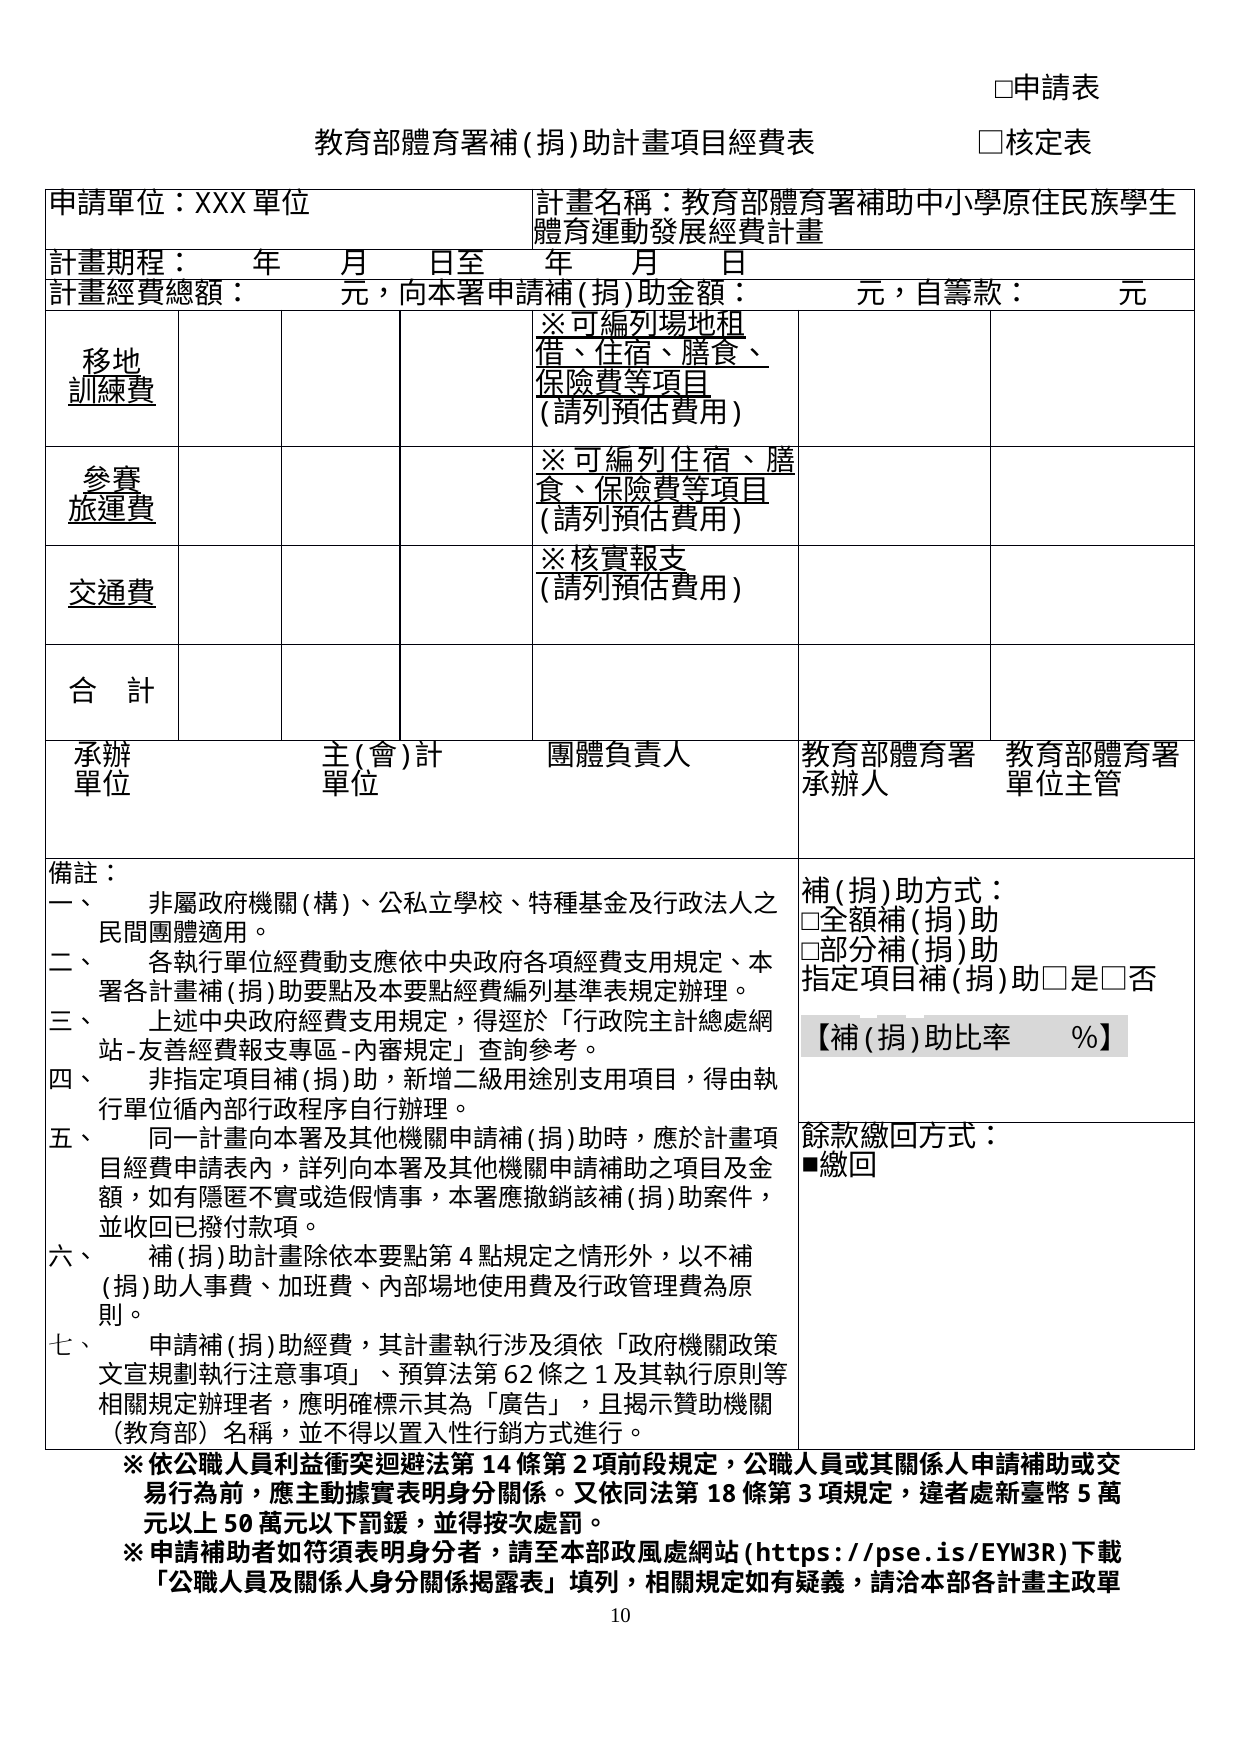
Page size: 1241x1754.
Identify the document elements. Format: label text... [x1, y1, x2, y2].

table_cell 移地 訓練費 [46, 311, 178, 446]
table_cell 申請單位：XXX單位 [46, 190, 532, 248]
table_cell [179, 546, 281, 643]
table_cell 教育部體育署補(捐)助計畫項目經費表 □核定表 [276, 130, 1116, 159]
table_header [45, 75, 178, 129]
table_header □申請表 [734, 75, 1116, 129]
table_cell [533, 645, 798, 740]
table_header [178, 75, 276, 129]
table_cell [734, 159, 1116, 188]
table_cell 備註： 非屬政府機關(構)、公私立學校、特種基金及行政法人之民間團體適用。 各執行單位經費動支應依中央政府各項經費支用規定、本署各計畫補(捐)助要點及本要點經費編列基準表規定辦理。 上述中央政府經費支用規定，得逕於「行政院主計總處網站-友善經費報支專區-內審規定」查詢參考。 非指定項目補(捐)助，新增二級用途別支用項目，得由執行單位循內部行政程序自行辦理。 同一計畫向本署及其他機關申請補(捐)助時，應於計畫項目經費申請表內，詳列向本署及其他機關申請補助之項目及金額，如有隱匿不實或造假情事，本署應撤銷該補(捐)助案件，並收回已撥付款項。 補(捐)助計畫除依本要點第4點規定之情形外，以不補(捐)助人事費、加班費、內部場地使用費及行政管理費為原則。 申請補(捐)助經費，其計畫執行涉及須依「政府機關政策文宣規劃執行注意事項」、預算法第62條之1及其執行原則等相關規定辦理者，應明確標示其為「廣告」，且揭示贊助機關（教育部）名稱，並不得以置入性行銷方式進行。 [46, 859, 798, 1448]
text ※依公職人員利益衝突迴避法第14條第2項前段規定，公職人員或其關係人申請補助或交易行為前，應主動據實表明身分關係。又依同法第18條第3項規定，違者處新臺幣5萬元以上50萬元以下罰鍰，並得按次處罰。 [118, 1450, 1122, 1538]
table_header [1116, 75, 1195, 129]
table_cell [276, 159, 403, 188]
table_cell ※可編列場地租借、住宿、膳食、保險費等項目 (請列預估費用) [533, 311, 798, 446]
table_cell 交通費 [46, 546, 178, 643]
table_cell [799, 645, 990, 740]
table_cell [1116, 159, 1195, 188]
table_cell [178, 130, 276, 159]
table_cell [799, 447, 990, 545]
table_cell ※核實報支 (請列預估費用) [533, 546, 798, 643]
table_header [276, 75, 403, 129]
table_cell [282, 447, 399, 545]
table_header [403, 75, 528, 129]
table_cell [179, 311, 281, 446]
table_cell 合 計 [46, 645, 178, 740]
table_cell [401, 311, 532, 446]
table_cell ※可編列住宿、膳食、保險費等項目 (請列預估費用) [533, 447, 798, 545]
table_cell [991, 447, 1194, 545]
table_cell [1116, 130, 1195, 159]
table_cell [179, 645, 281, 740]
table_header [528, 75, 734, 129]
table_cell [799, 311, 990, 446]
table_cell [401, 546, 532, 643]
table_cell 承辦 主(會)計 團體負責人 單位 單位 [46, 741, 798, 858]
table_cell [282, 311, 399, 446]
table_cell [178, 159, 276, 188]
table_cell [45, 159, 178, 188]
table_cell [528, 159, 734, 188]
table_cell 教育部體育署 教育部體育署 承辦人 單位主管 [799, 741, 1194, 858]
table_cell [401, 447, 532, 545]
table_cell [282, 546, 399, 643]
table_cell [991, 311, 1194, 446]
table_cell [45, 130, 178, 159]
table_cell [403, 159, 528, 188]
table_cell 計畫經費總額： 元，向本署申請補(捐)助金額： 元，自籌款： 元 [46, 280, 1194, 309]
table_cell [282, 645, 399, 740]
table_cell 補(捐)助方式： □全額補(捐)助 □部分補(捐)助 指定項目補(捐)助□是□否 【補(捐)助比率 ％】 [799, 859, 1194, 1122]
table_cell [991, 546, 1194, 643]
table_cell 參賽 旅運費 [46, 447, 178, 545]
table_cell 計畫名稱：教育部體育署補助中小學原住民族學生體育運動發展經費計畫 [533, 190, 1194, 248]
table_cell [991, 645, 1194, 740]
table_cell [179, 447, 281, 545]
table_cell 計畫期程： 年 月 日至 年 月 日 [46, 250, 1194, 279]
table_cell [799, 546, 990, 643]
text ※申請補助者如符須表明身分者，請至本部政風處網站(https://pse.is/EYW3R)下載「公職人員及關係人身分關係揭露表」填列，相關規定如有疑義，請洽本部各計畫主政單 [118, 1538, 1122, 1597]
table_cell 餘款繳回方式： ■繳回 [799, 1123, 1194, 1448]
table_cell [401, 645, 532, 740]
